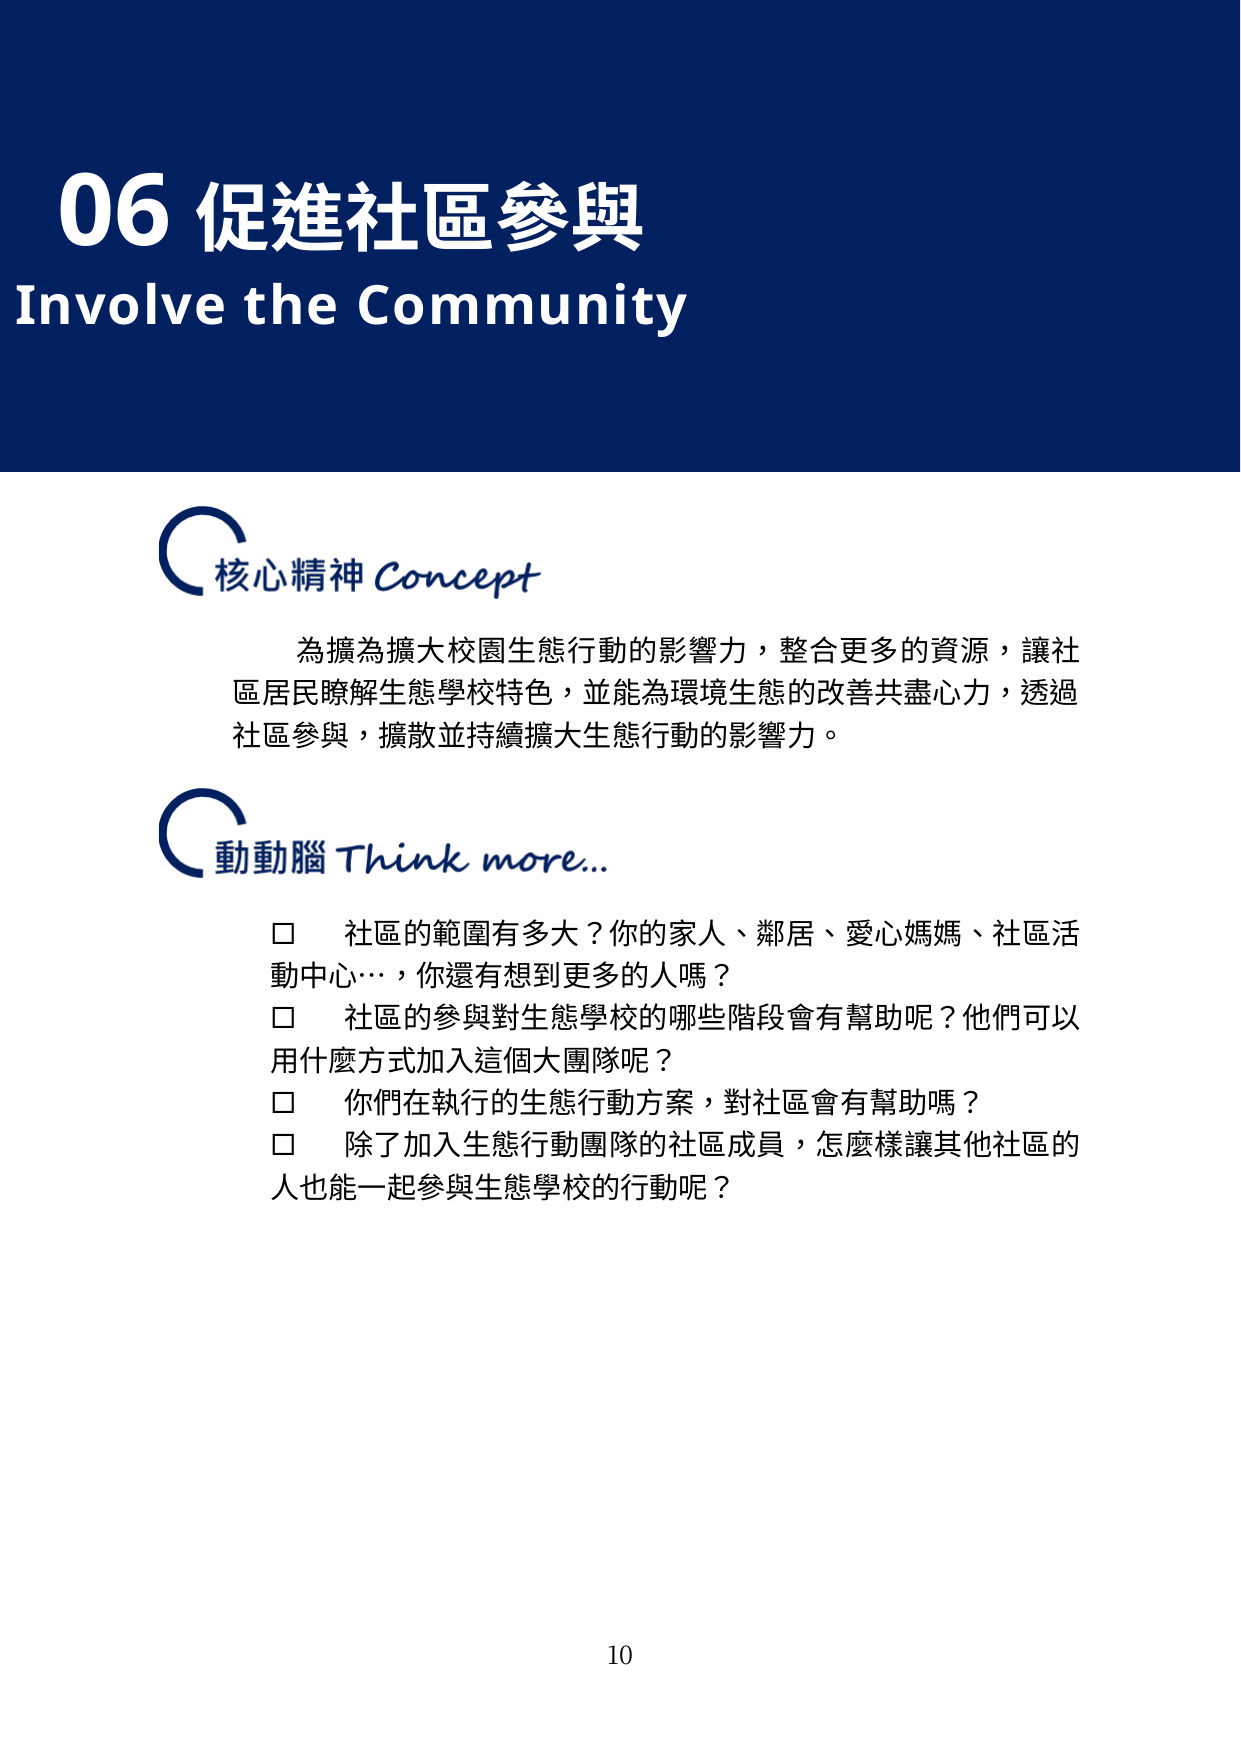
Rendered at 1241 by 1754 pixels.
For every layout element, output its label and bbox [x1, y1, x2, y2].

table_header [148, 506, 1092, 601]
